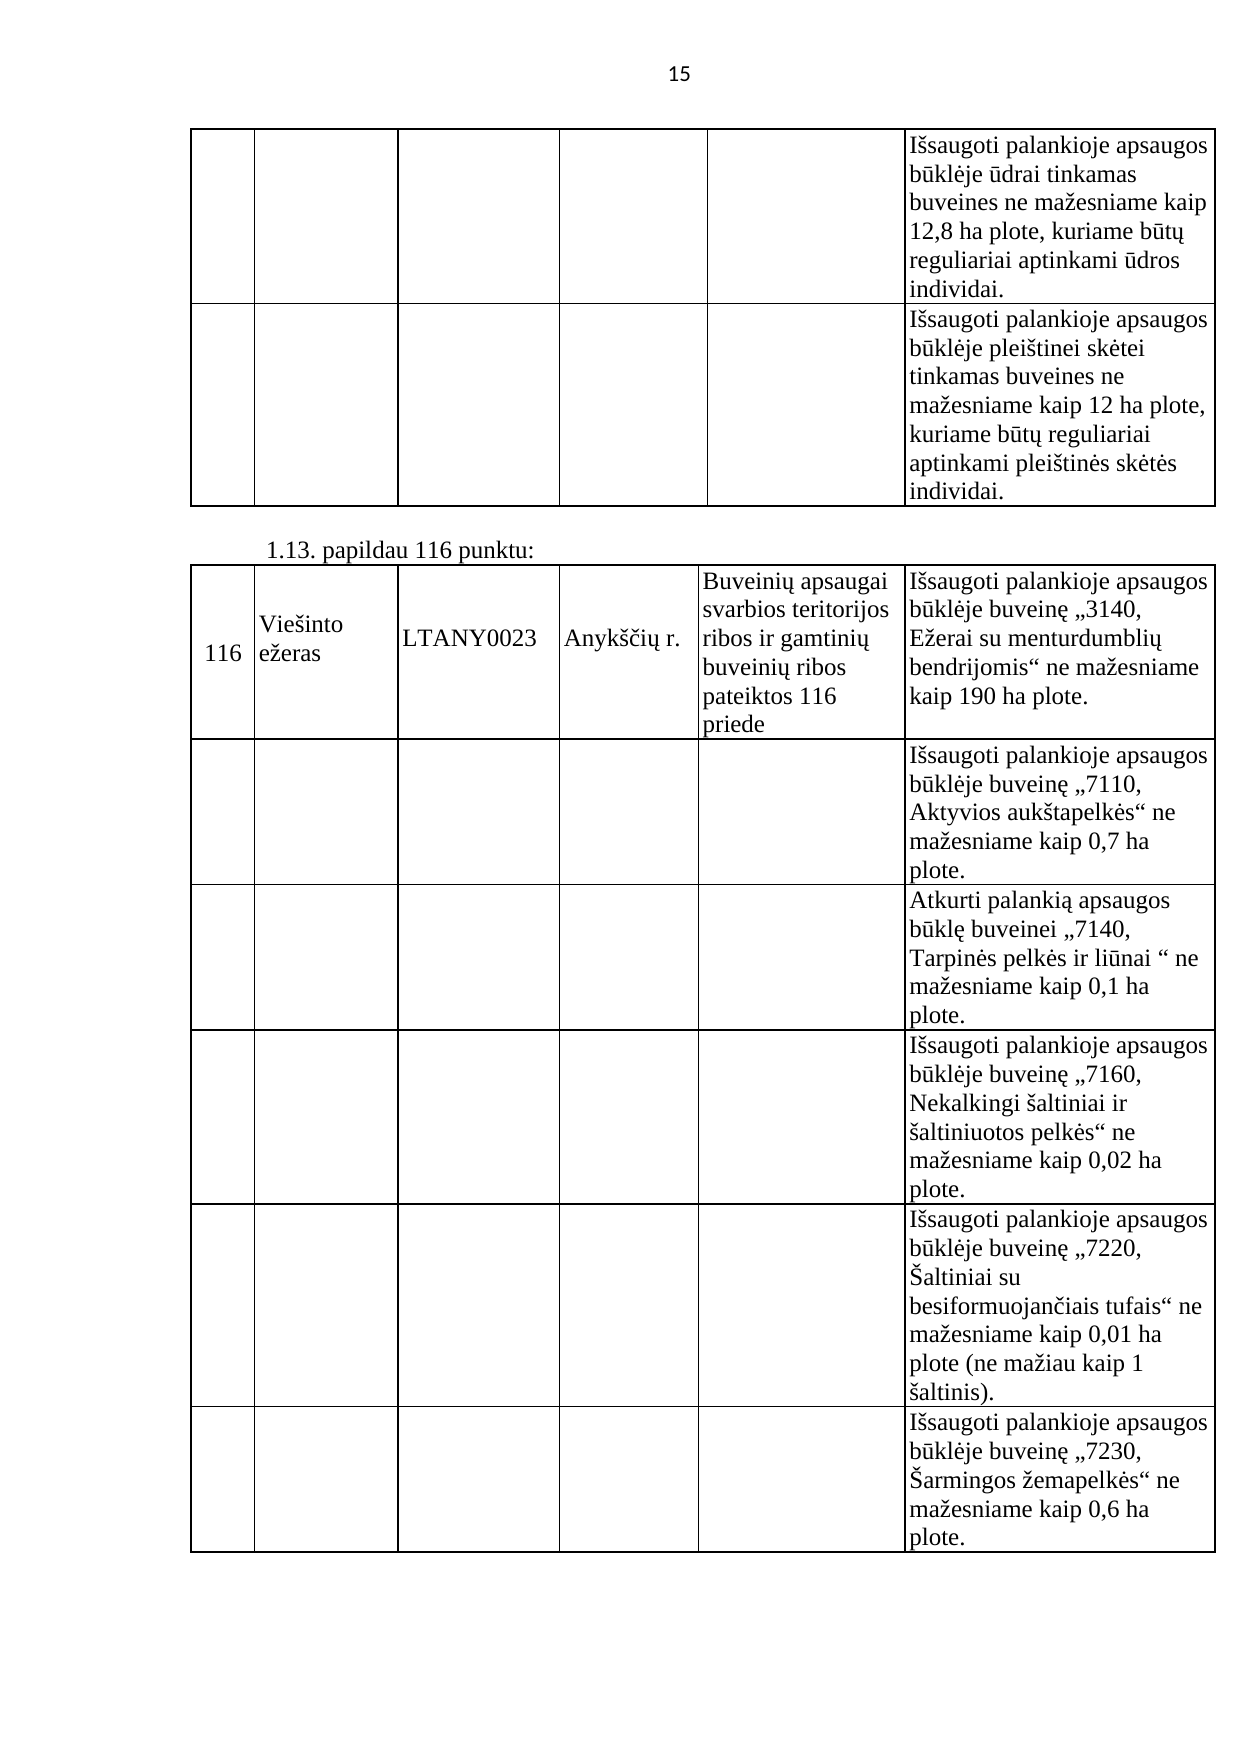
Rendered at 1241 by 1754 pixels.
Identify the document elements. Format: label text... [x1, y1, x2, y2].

table_cell [699, 1407, 904, 1551]
table_cell [560, 885, 698, 1029]
table_cell [192, 885, 254, 1029]
table_cell [255, 1205, 397, 1406]
table_header Buveinių apsaugai svarbios teritorijos ribos ir gamtinių buveinių ribos pateiktos 116 priede [699, 566, 904, 738]
table_cell Išsaugoti palankioje apsaugos būklėje buveinę „7110, Aktyvios aukštapelkės“ ne mažesniame kaip 0,7 ha plote. [906, 740, 1214, 884]
text 1.13. papildau 116 punktu: [177, 536, 1181, 564]
table_cell [699, 740, 904, 884]
table_cell [560, 1205, 698, 1406]
table_cell Išsaugoti palankioje apsaugos būklėje buveinę „7160, Nekalkingi šaltiniai ir šaltiniuotos pelkės“ ne mažesniame kaip 0,02 ha plote. [906, 1031, 1214, 1203]
table_cell [560, 740, 698, 884]
table_cell Išsaugoti palankioje apsaugos būklėje buveinę „7220, Šaltiniai su besiformuojančiais tufais“ ne mažesniame kaip 0,01 ha plote (ne mažiau kaip 1 šaltinis). [906, 1205, 1214, 1406]
table_cell [708, 130, 904, 302]
table_cell [399, 1407, 559, 1551]
table_cell Išsaugoti palankioje apsaugos būklėje buveinę „7230, Šarmingos žemapelkės“ ne mažesniame kaip 0,6 ha plote. [906, 1407, 1214, 1551]
table_cell [399, 740, 559, 884]
table_cell [699, 885, 904, 1029]
table_header Anykščių r. [560, 566, 698, 738]
table_cell [399, 130, 559, 302]
table_cell [560, 304, 707, 505]
table_cell [192, 130, 254, 302]
table_cell [399, 1205, 559, 1406]
table_cell [708, 304, 904, 505]
table_cell [399, 304, 559, 505]
table_cell [255, 1407, 397, 1551]
table_cell Išsaugoti palankioje apsaugos būklėje ūdrai tinkamas buveines ne mažesniame kaip 12,8 ha plote, kuriame būtų reguliariai aptinkami ūdros individai. [906, 130, 1214, 302]
table_header 116 [192, 566, 254, 738]
table_cell [560, 1031, 698, 1203]
table_cell [560, 1407, 698, 1551]
table_cell [399, 1031, 559, 1203]
table_header LTANY0023 [399, 566, 559, 738]
table_cell [560, 130, 707, 302]
table_cell [192, 304, 254, 505]
table_cell [255, 130, 397, 302]
table_cell [255, 304, 397, 505]
table_header Išsaugoti palankioje apsaugos būklėje buveinę „3140, Ežerai su menturdumblių bendrijomis“ ne mažesniame kaip 190 ha plote. [906, 566, 1214, 738]
table_cell [192, 1205, 254, 1406]
table_header Viešinto ežeras [255, 566, 397, 738]
table_cell [255, 740, 397, 884]
table_cell [192, 1407, 254, 1551]
table_cell [192, 740, 254, 884]
table_cell [399, 885, 559, 1029]
table_cell [699, 1031, 904, 1203]
table_cell Išsaugoti palankioje apsaugos būklėje pleištinei skėtei tinkamas buveines ne mažesniame kaip 12 ha plote, kuriame būtų reguliariai aptinkami pleištinės skėtės individai. [906, 304, 1214, 505]
table_cell Atkurti palankią apsaugos būklę buveinei „7140, Tarpinės pelkės ir liūnai “ ne mažesniame kaip 0,1 ha plote. [906, 885, 1214, 1029]
table_cell [699, 1205, 904, 1406]
table_cell [255, 1031, 397, 1203]
table_cell [255, 885, 397, 1029]
table_cell [192, 1031, 254, 1203]
